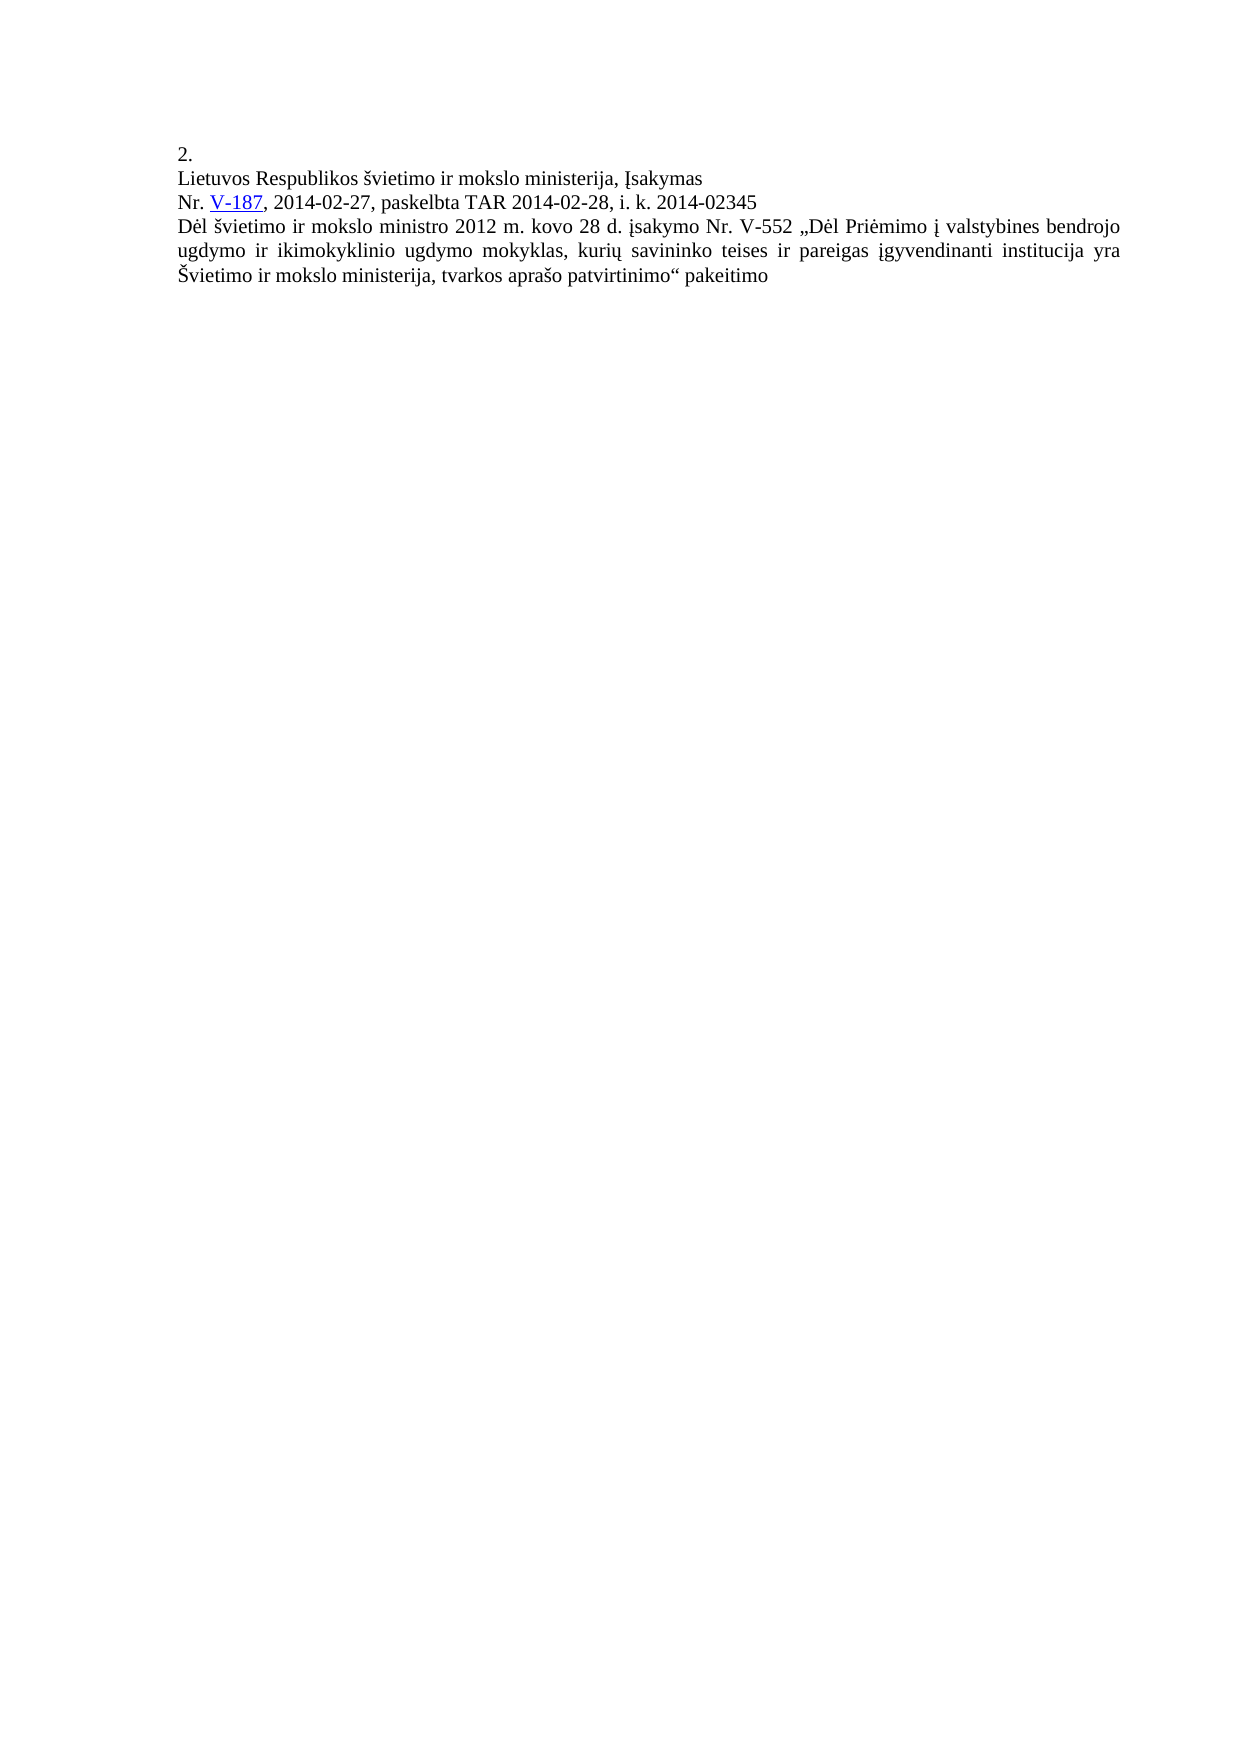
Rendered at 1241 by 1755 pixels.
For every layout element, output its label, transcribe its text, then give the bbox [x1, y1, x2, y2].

text Lietuvos Respublikos švietimo ir mokslo ministerija, Įsakymas [177, 166, 1122, 190]
text 2. [177, 142, 1122, 166]
text Dėl švietimo ir mokslo ministro 2012 m. kovo 28 d. įsakymo Nr. V-552 „Dėl Priėmimo į valstybines bendrojo ugdymo ir ikimokyklinio ugdymo mokyklas, kurių savininko teises ir pareigas įgyvendinanti institucija yra Švietimo ir mokslo ministerija, tvarkos aprašo patvirtinimo“ pakeitimo [177, 214, 1122, 287]
text Nr. V-187, 2014-02-27, paskelbta TAR 2014-02-28, i. k. 2014-02345 [177, 190, 1122, 214]
